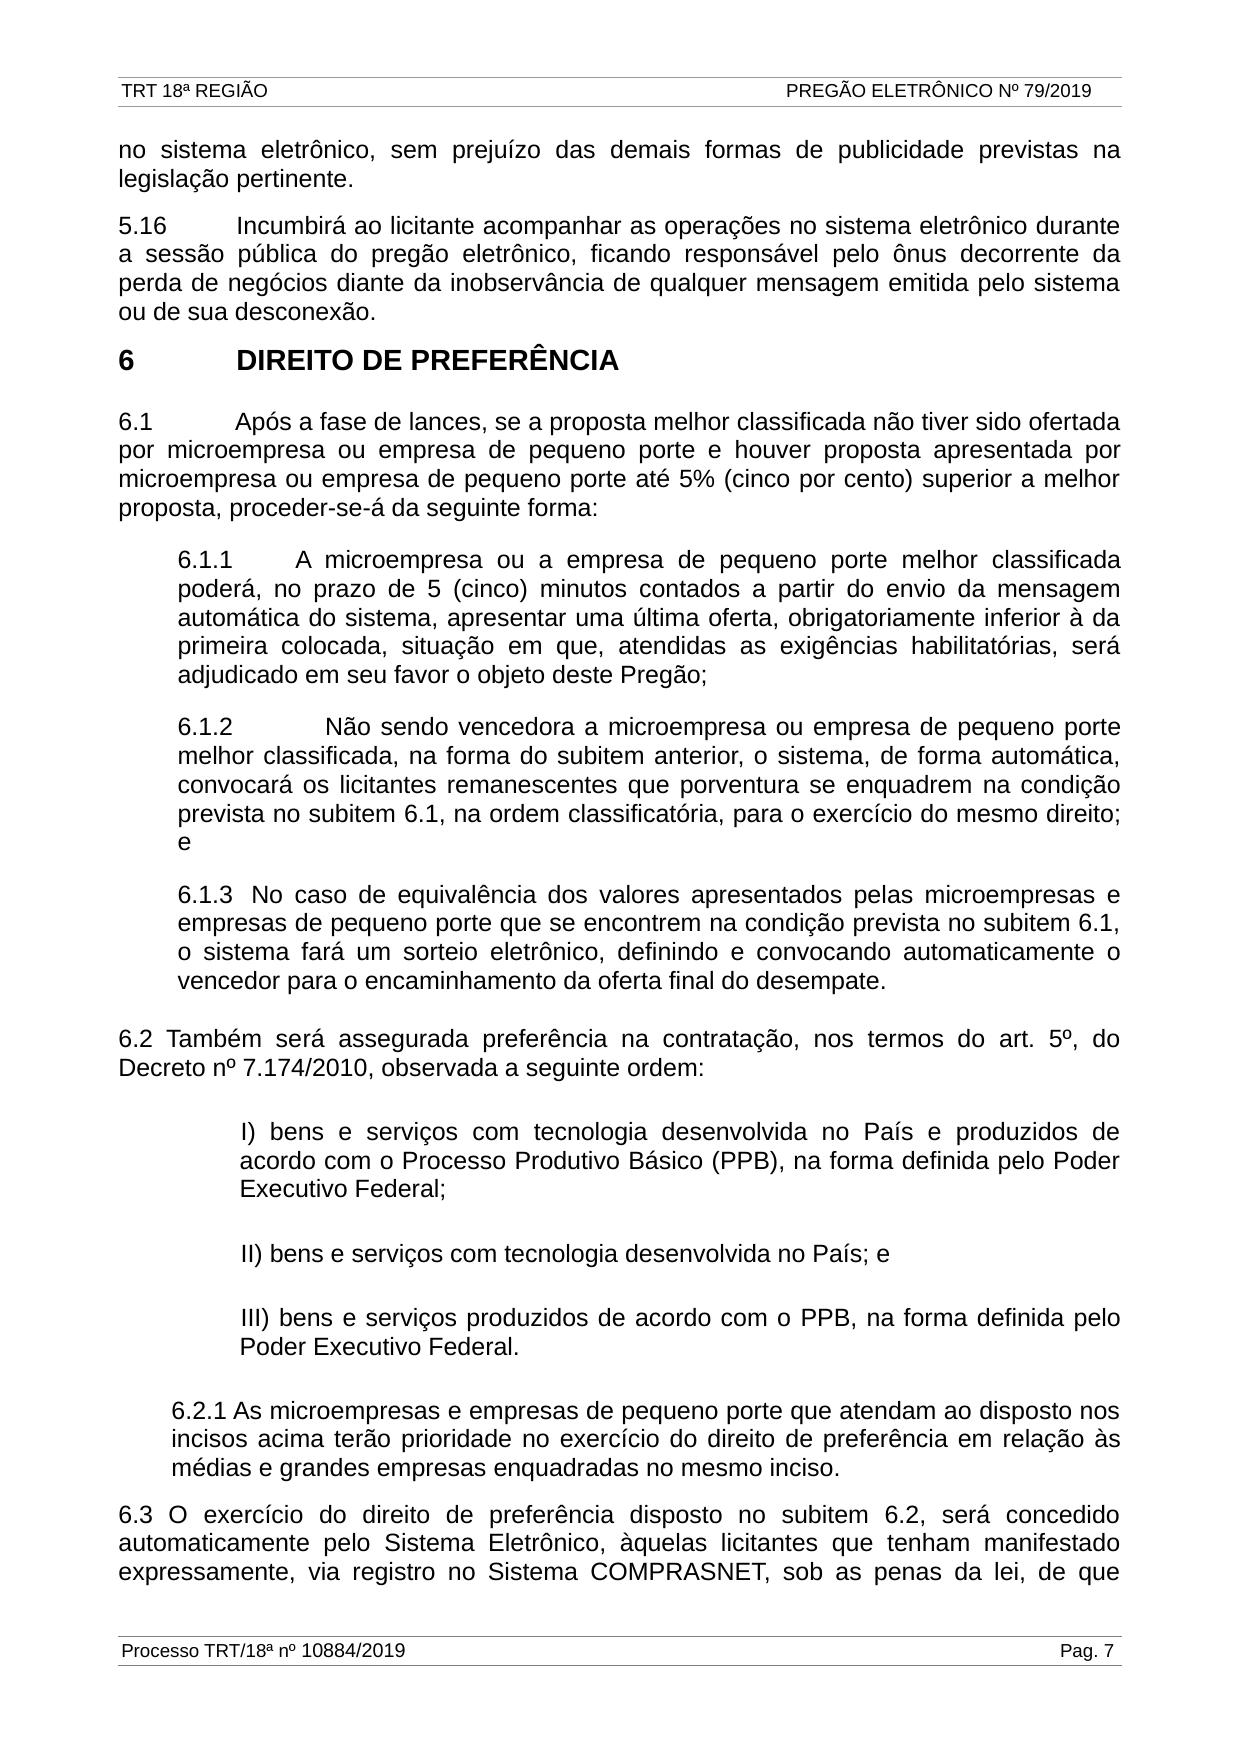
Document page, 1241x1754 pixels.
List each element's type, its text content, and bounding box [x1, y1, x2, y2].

text III) bens e serviços produzidos de acordo com o PPB, na forma definida pelo Poder Executivo Federal. [239, 1303, 1122, 1360]
text 6.1.2 Não sendo vencedora a microempresa ou empresa de pequeno porte melhor classificada, na forma do subitem anterior, o sistema, de forma automática, convocará os licitantes remanescentes que porventura se enquadrem na condição prevista no subitem 6.1, na ordem classificatória, para o exercício do mesmo direito; e [177, 712, 1122, 856]
text 6.2 Também será assegurada preferência na contratação, nos termos do art. 5º, do Decreto nº 7.174/2010, observada a seguinte ordem: [118, 1024, 1122, 1082]
text 6.2.1 As microempresas e empresas de pequeno porte que atendam ao disposto nos incisos acima terão prioridade no exercício do direito de preferência em relação às médias e grandes empresas enquadradas no mesmo inciso. [171, 1396, 1122, 1482]
list 6.1.3 No caso de equivalência dos valores apresentados pelas microempresas e empresas de pequeno porte que se encontrem na condição prevista no subitem 6.1, o sistema fará um sorteio eletrônico, definindo e convocando automaticamente o vencedor para o encaminhamento da oferta final do desempate. [177, 879, 1122, 994]
text 6.3 O exercício do direito de preferência disposto no subitem 6.2, será concedido automaticamente pelo Sistema Eletrônico, àquelas licitantes que tenham manifestado expressamente, via registro no Sistema COMPRASNET, sob as penas da lei, de que [118, 1500, 1122, 1586]
text 5.16 Incumbirá ao licitante acompanhar as operações no sistema eletrônico durante a sessão pública do pregão eletrônico, ficando responsável pelo ônus decorrente da perda de negócios diante da inobservância de qualquer mensagem emitida pelo sistema ou de sua desconexão. [118, 211, 1122, 326]
text no sistema eletrônico, sem prejuízo das demais formas de publicidade previstas na legislação pertinente. [118, 136, 1122, 193]
text I) bens e serviços com tecnologia desenvolvida no País e produzidos de acordo com o Processo Produtivo Básico (PPB), na forma definida pelo Poder Executivo Federal; [239, 1117, 1122, 1203]
text 6 DIREITO DE PREFERÊNCIA [118, 343, 1122, 377]
text II) bens e serviços com tecnologia desenvolvida no País; e [239, 1239, 1122, 1267]
text 6.1.1 A microempresa ou a empresa de pequeno porte melhor classificada poderá, no prazo de 5 (cinco) minutos contados a partir do envio da mensagem automática do sistema, apresentar uma última oferta, obrigatoriamente inferior à da primeira colocada, situação em que, atendidas as exigências habilitatórias, será adjudicado em seu favor o objeto deste Pregão; [177, 545, 1122, 689]
text 6.1 Após a fase de lances, se a proposta melhor classificada não tiver sido ofertada por microempresa ou empresa de pequeno porte e houver proposta apresentada por microempresa ou empresa de pequeno porte até 5% (cinco por cento) superior a melhor proposta, proceder-se-á da seguinte forma: [118, 406, 1122, 521]
